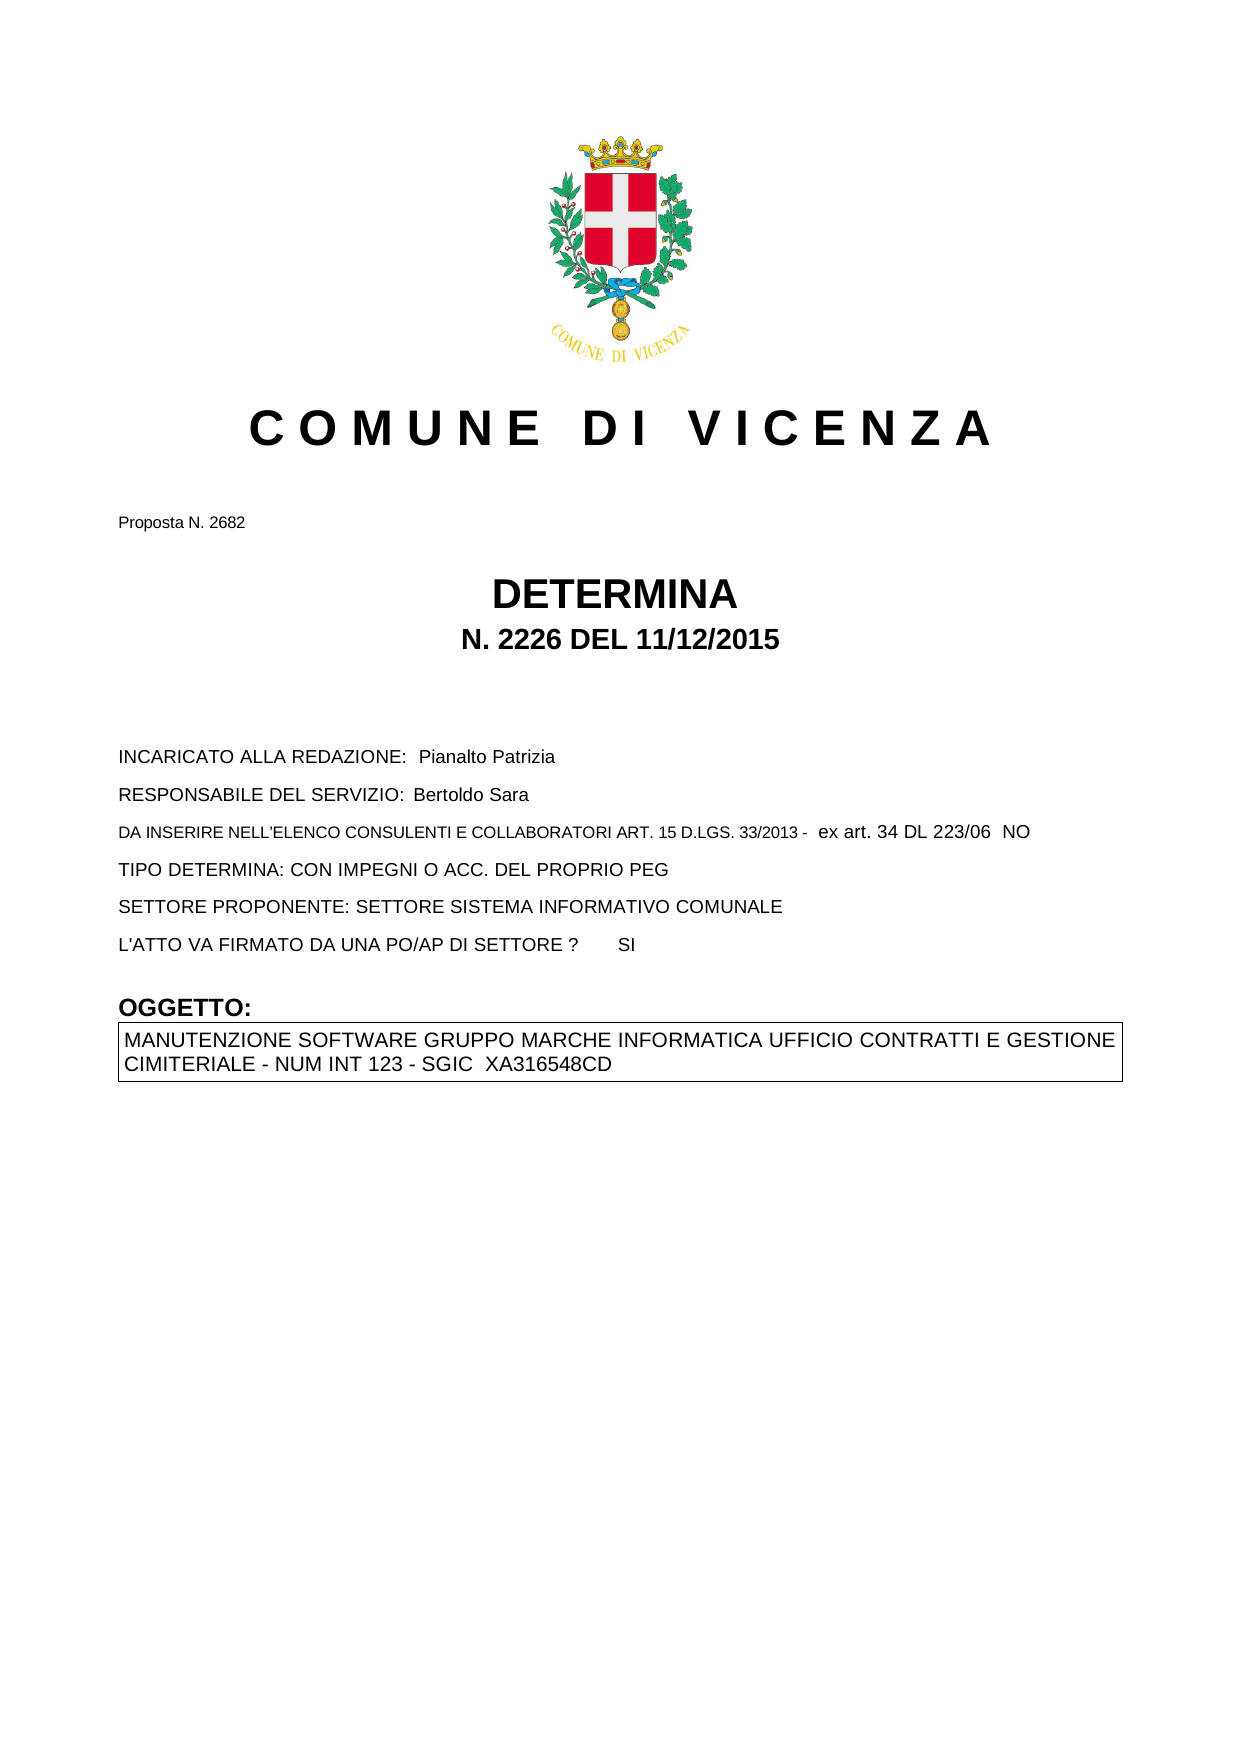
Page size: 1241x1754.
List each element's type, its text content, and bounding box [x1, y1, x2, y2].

text N. 2226 DEL 11/12/2015 [118, 618, 1122, 655]
text L'ATTO VA FIRMATO DA UNA PO/AP DI SETTORE ? SI [118, 918, 1122, 955]
table_header MANUTENZIONE SOFTWARE GRUPPO MARCHE INFORMATICA UFFICIO CONTRATTI E GESTIONE CIMITERIALE - NUM INT 123 - SGIC XA316548CD [119, 1023, 1122, 1081]
table_header [118, 456, 1122, 495]
text SETTORE PROPONENTE: SETTORE SISTEMA INFORMATIVO COMUNALE [118, 880, 1122, 918]
text RESPONSABILE DEL SERVIZIO: Bertoldo Sara [118, 768, 1122, 805]
text DA INSERIRE NELL’ELENCO CONSULENTI E COLLABORATORI ART. 15 D.LGS. 33/2013 - ex art. 34 DL 223/06 NO [118, 805, 1122, 843]
text TIPO DETERMINA: CON IMPEGNI O ACC. DEL PROPRIO PEG [118, 843, 1122, 880]
text Proposta N. 2682 [118, 495, 1122, 532]
text C O M U N E D I V I C E N Z A [118, 399, 1122, 456]
text INCARICATO ALLA REDAZIONE: Pianalto Patrizia [118, 730, 1122, 768]
picture [547, 136, 693, 362]
text OGGETTO: [118, 993, 1122, 1022]
text DETERMINA [118, 570, 1122, 618]
